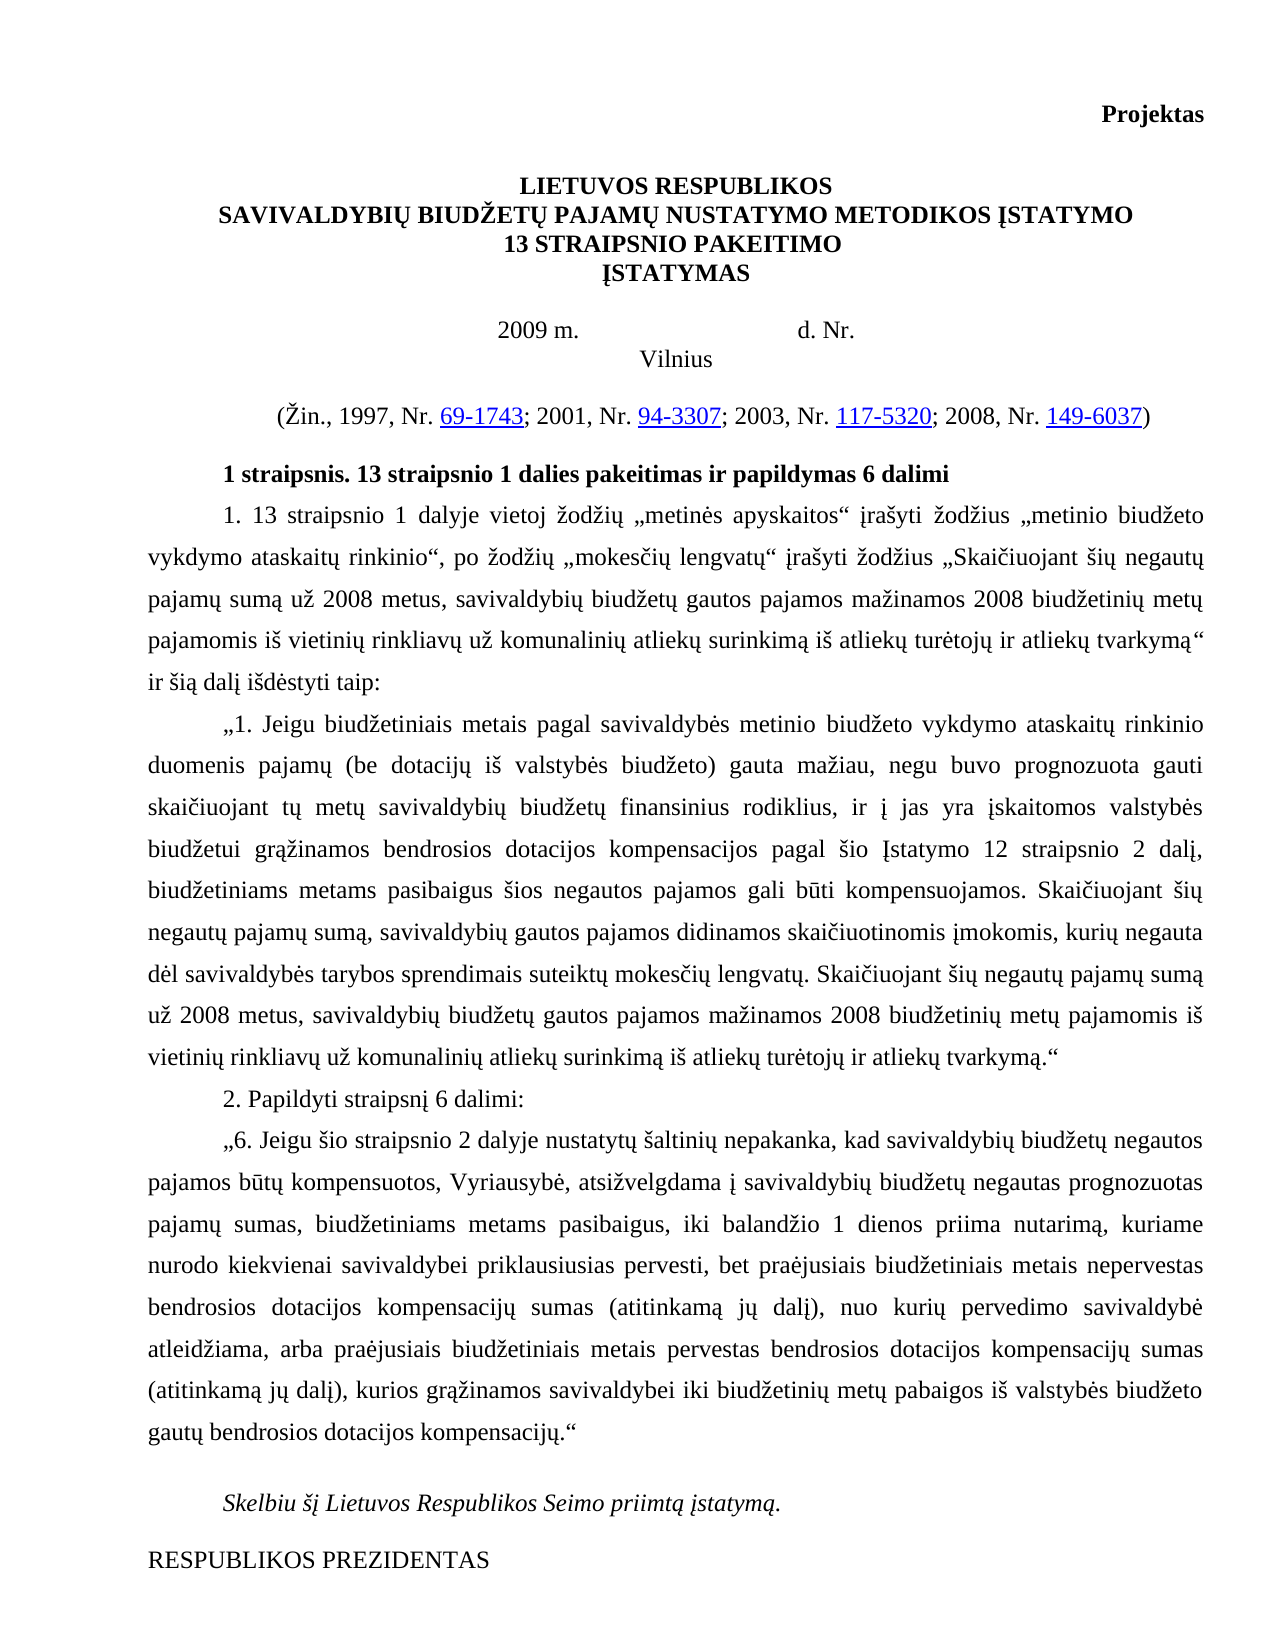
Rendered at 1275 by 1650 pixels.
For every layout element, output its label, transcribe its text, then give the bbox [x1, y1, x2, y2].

text Projektas [148, 99, 1204, 128]
text Skelbiu šį Lietuvos Respublikos Seimo priimtą įstatymą. [148, 1488, 1204, 1516]
text „1. Jeigu biudžetiniais metais pagal savivaldybės metinio biudžeto vykdymo ataskaitų rinkinio duomenis pajamų (be dotacijų iš valstybės biudžeto) gauta mažiau, negu buvo prognozuota gauti skaičiuojant tų metų savivaldybių biudžetų finansinius rodiklius, ir į jas yra įskaitomos valstybės biudžetui grąžinamos bendrosios dotacijos kompensacijos pagal šio Įstatymo 12 straipsnio 2 dalį, biudžetiniams metams pasibaigus šios negautos pajamos gali būti kompensuojamos. Skaičiuojant šių negautų pajamų sumą, savivaldybių gautos pajamos didinamos skaičiuotinomis įmokomis, kurių negauta dėl savivaldybės tarybos sprendimais suteiktų mokesčių lengvatų. Skaičiuojant šių negautų pajamų sumą už 2008 metus, savivaldybių biudžetų gautos pajamos mažinamos 2008 biudžetinių metų pajamomis iš vietinių rinkliavų už komunalinių atliekų surinkimą iš atliekų turėtojų ir atliekų tvarkymą.“ [148, 709, 1204, 1071]
text 13 STRAIPSNIO PAKEITIMO [148, 229, 1204, 258]
text „6. Jeigu šio straipsnio 2 dalyje nustatytų šaltinių nepakanka, kad savivaldybių biudžetų negautos pajamos būtų kompensuotos, Vyriausybė, atsižvelgdama į savivaldybių biudžetų negautas prognozuotas pajamų sumas, biudžetiniams metams pasibaigus, iki balandžio 1 dienos priima nutarimą, kuriame nurodo kiekvienai savivaldybei priklausiusias pervesti, bet praėjusiais biudžetiniais metais nepervestas bendrosios dotacijos kompensacijų sumas (atitinkamą jų dalį), nuo kurių pervedimo savivaldybė atleidžiama, arba praėjusiais biudžetiniais metais pervestas bendrosios dotacijos kompensacijų sumas (atitinkamą jų dalį), kurios grąžinamos savivaldybei iki biudžetinių metų pabaigos iš valstybės biudžeto gautų bendrosios dotacijos kompensacijų.“ [148, 1126, 1204, 1446]
text (Žin., 1997, Nr. 69-1743; 2001, Nr. 94-3307; 2003, Nr. 117-5320; 2008, Nr. 149-6037) [148, 401, 1204, 430]
text RESPUBLIKOS PREZIDENTAS [148, 1545, 1204, 1574]
text ĮSTATYMAS [148, 258, 1204, 286]
text 2. Papildyti straipsnį 6 dalimi: [148, 1084, 1204, 1113]
text 1. 13 straipsnio 1 dalyje vietoj žodžių „metinės apyskaitos“ įrašyti žodžius „metinio biudžeto vykdymo ataskaitų rinkinio“, po žodžių „mokesčių lengvatų“ įrašyti žodžius „Skaičiuojant šių negautų pajamų sumą už 2008 metus, savivaldybių biudžetų gautos pajamos mažinamos 2008 biudžetinių metų pajamomis iš vietinių rinkliavų už komunalinių atliekų surinkimą iš atliekų turėtojų ir atliekų tvarkymą“ ir šią dalį išdėstyti taip: [148, 501, 1204, 696]
text LIETUVOS RESPUBLIKOS [148, 171, 1204, 200]
text 2009 m. d. Nr. [148, 315, 1204, 344]
text 1 straipsnis. 13 straipsnio 1 dalies pakeitimas ir papildymas 6 dalimi [148, 459, 1204, 488]
text SAVIVALDYBIŲ BIUDŽETŲ PAJAMŲ NUSTATYMO METODIKOS ĮSTATYMO [148, 200, 1204, 229]
text Vilnius [148, 344, 1204, 373]
